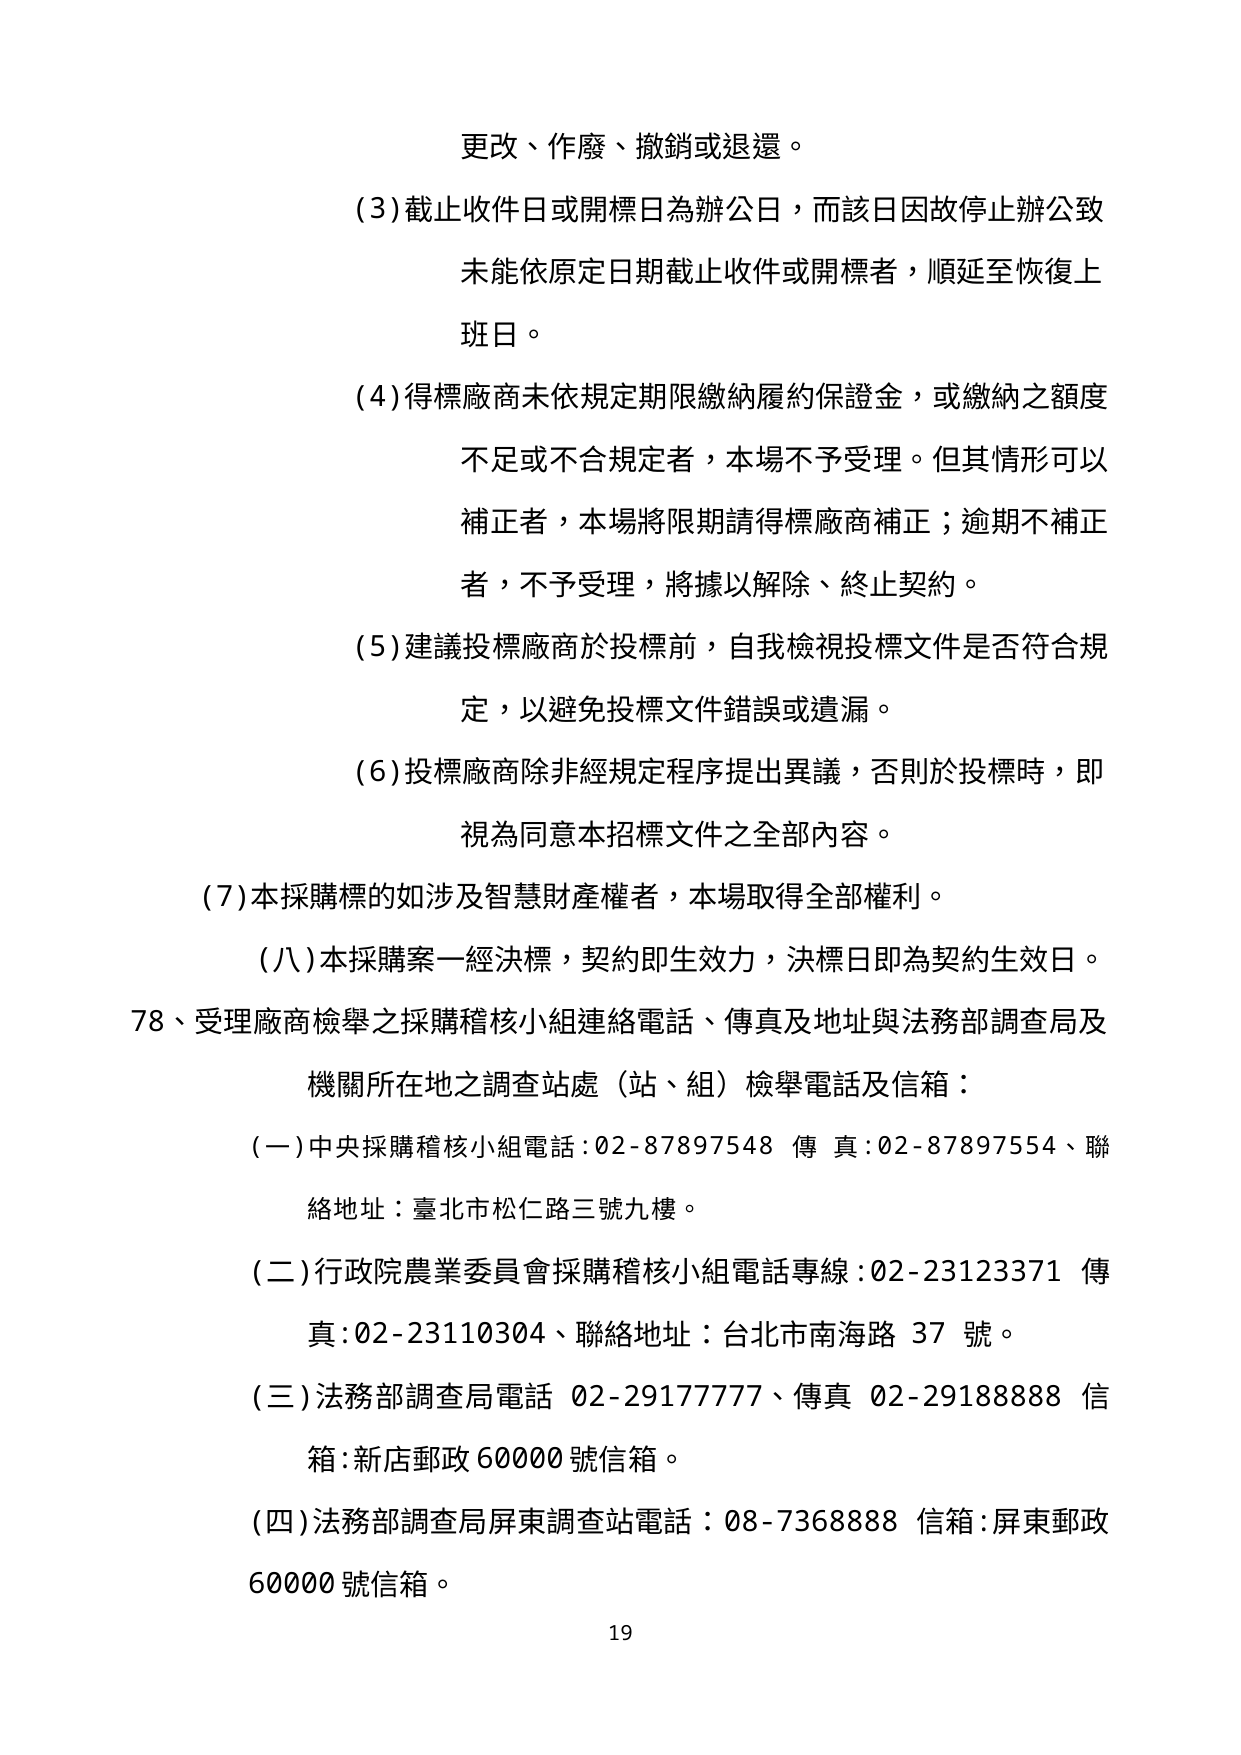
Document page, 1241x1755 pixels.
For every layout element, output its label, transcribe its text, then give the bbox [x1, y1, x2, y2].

text (八)本採購案一經決標，契約即生效力，決標日即為契約生效日。 [255, 916, 1110, 978]
text (四)法務部調查局屏東調查站電話：08-7368888 信箱:屏東郵政 60000號信箱。 [248, 1478, 1110, 1603]
text (二)行政院農業委員會採購稽核小組電話專線:02-23123371 傳真:02-23110304、聯絡地址：台北市南海路 37 號。 [248, 1228, 1110, 1353]
text (一)中央採購稽核小組電話:02-87897548 傳 真:02-87897554、聯絡地址：臺北市松仁路三號九樓。 [248, 1103, 1110, 1228]
list 截止收件日或開標日為辦公日，而該日因故停止辦公致未能依原定日期截止收件或開標者，順延至恢復上班日。 [351, 166, 1110, 353]
list 本採購標的如涉及智慧財產權者，本場取得全部權利。 [198, 853, 1110, 916]
list 得標廠商未依規定期限繳納履約保證金，或繳納之額度不足或不合規定者，本場不予受理。但其情形可以補正者，本場將限期請得標廠商補正；逾期不補正者，不予受理，將據以解除、終止契約。 [351, 353, 1110, 603]
list 投標廠商除非經規定程序提出異議，否則於投標時，即視為同意本招標文件之全部內容。 [351, 728, 1110, 853]
list 建議投標廠商於投標前，自我檢視投標文件是否符合規定，以避免投標文件錯誤或遺漏。 [351, 603, 1110, 728]
text (三)法務部調查局電話 02-29177777、傳真 02-29188888 信箱:新店郵政60000號信箱。 [248, 1353, 1110, 1478]
list 受理廠商檢舉之採購稽核小組連絡電話、傳真及地址與法務部調查局及機關所在地之調查站處（站、組）檢舉電話及信箱： [130, 978, 1110, 1103]
list 更改、作廢、撤銷或退還。 [351, 103, 1110, 166]
